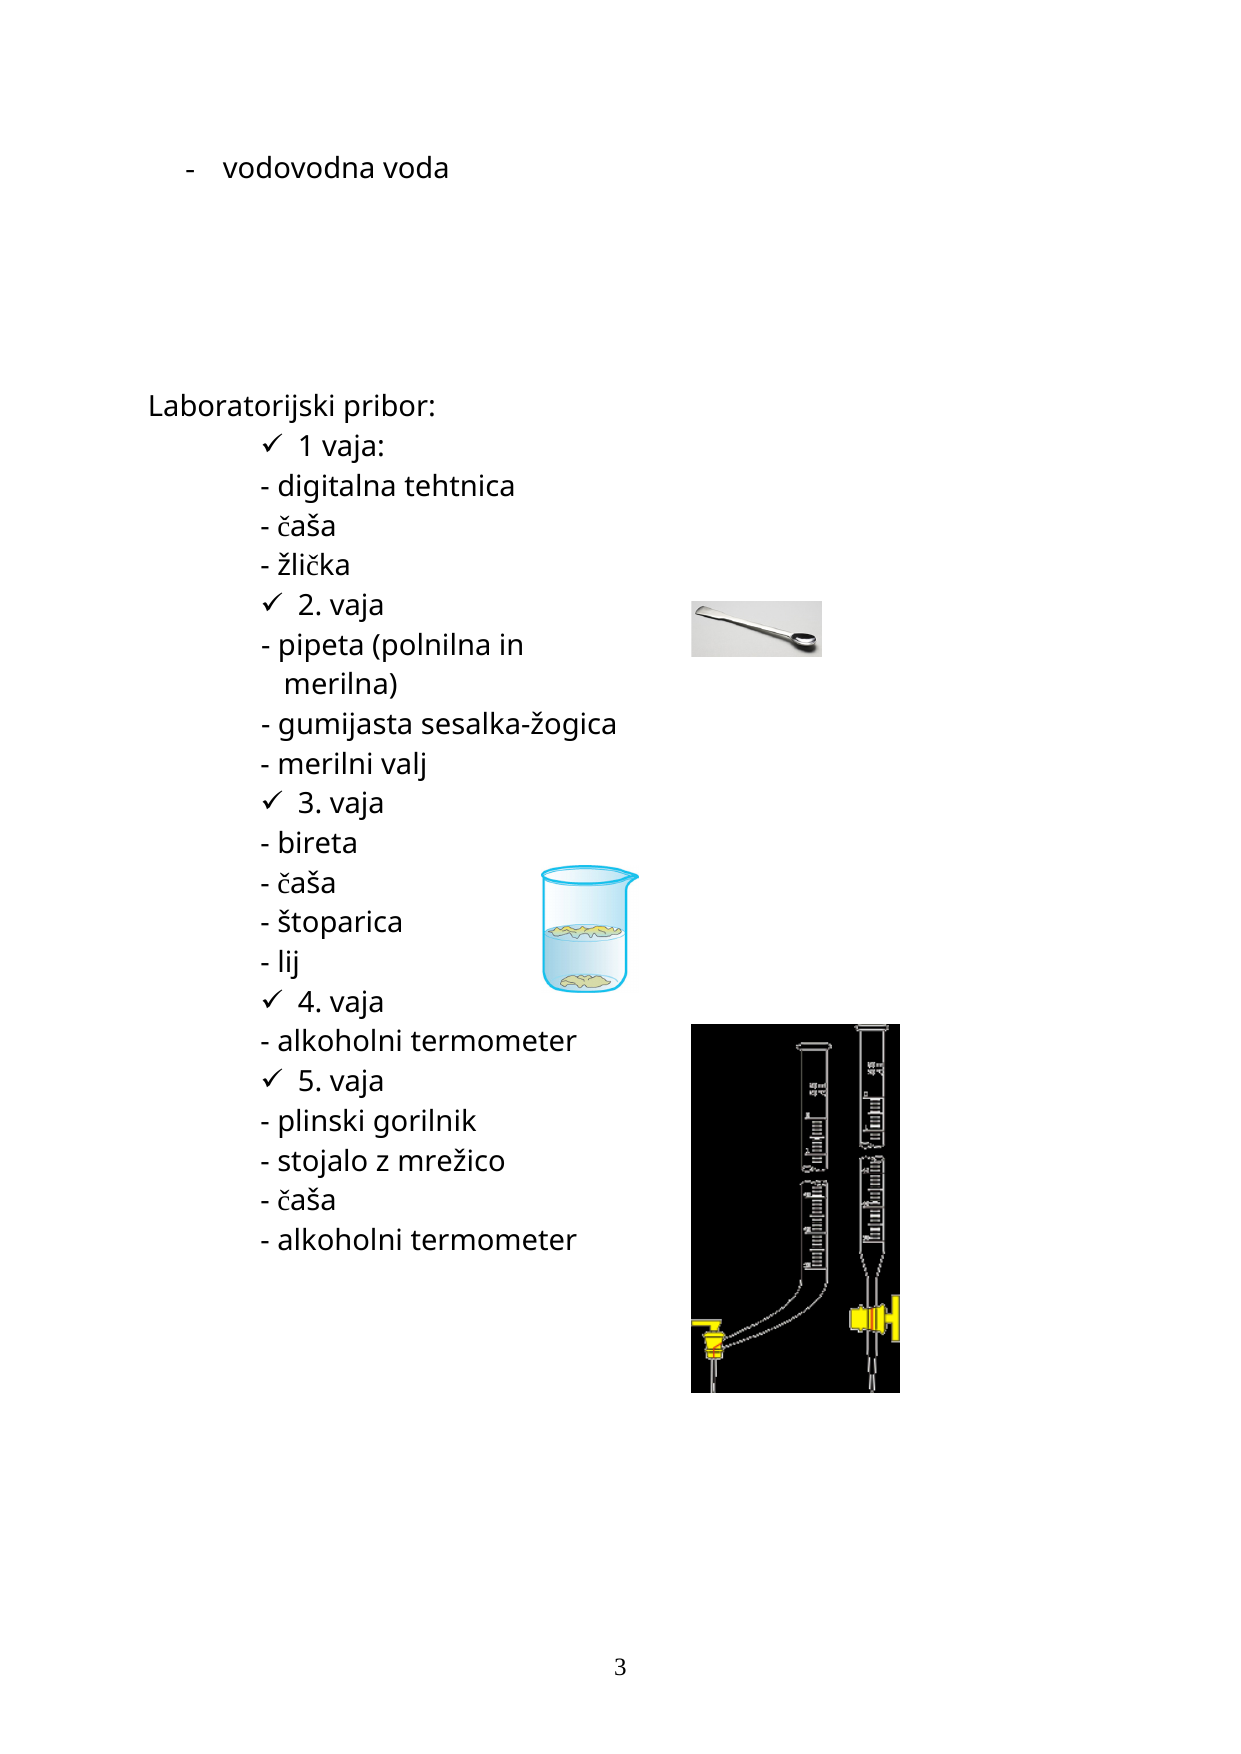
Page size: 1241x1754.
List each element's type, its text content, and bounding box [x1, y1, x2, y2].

text - čaša [260, 862, 1093, 902]
text - plinski gorilnik [260, 1100, 1093, 1140]
text merilna) [185, 663, 1093, 703]
text - digitalna tehtnica [260, 465, 1093, 505]
text - pipeta (polnilna in [185, 624, 1093, 663]
text - žlička [260, 544, 1093, 584]
list vodovodna voda [185, 148, 1093, 187]
text - gumijasta sesalka-žogica [185, 703, 1093, 743]
text Laboratorijski pribor: [148, 386, 1093, 425]
picture [691, 1259, 900, 1393]
text - alkoholni termometer [260, 1021, 1093, 1060]
text - čaša [260, 505, 1093, 544]
list 2. vaja [260, 584, 1093, 624]
text - lij [260, 941, 1093, 981]
text - merilni valj [260, 743, 1093, 783]
list 4. vaja [260, 981, 1093, 1021]
list 3. vaja [260, 783, 1093, 822]
list 1 vaja: [260, 425, 1093, 465]
text - stojalo z mrežico [260, 1140, 1093, 1179]
text - bireta [260, 822, 1093, 862]
text - štoparica [260, 902, 1093, 941]
text - čaša [260, 1179, 1093, 1219]
list 5. vaja [260, 1060, 1093, 1100]
text - alkoholni termometer [260, 1219, 1093, 1259]
